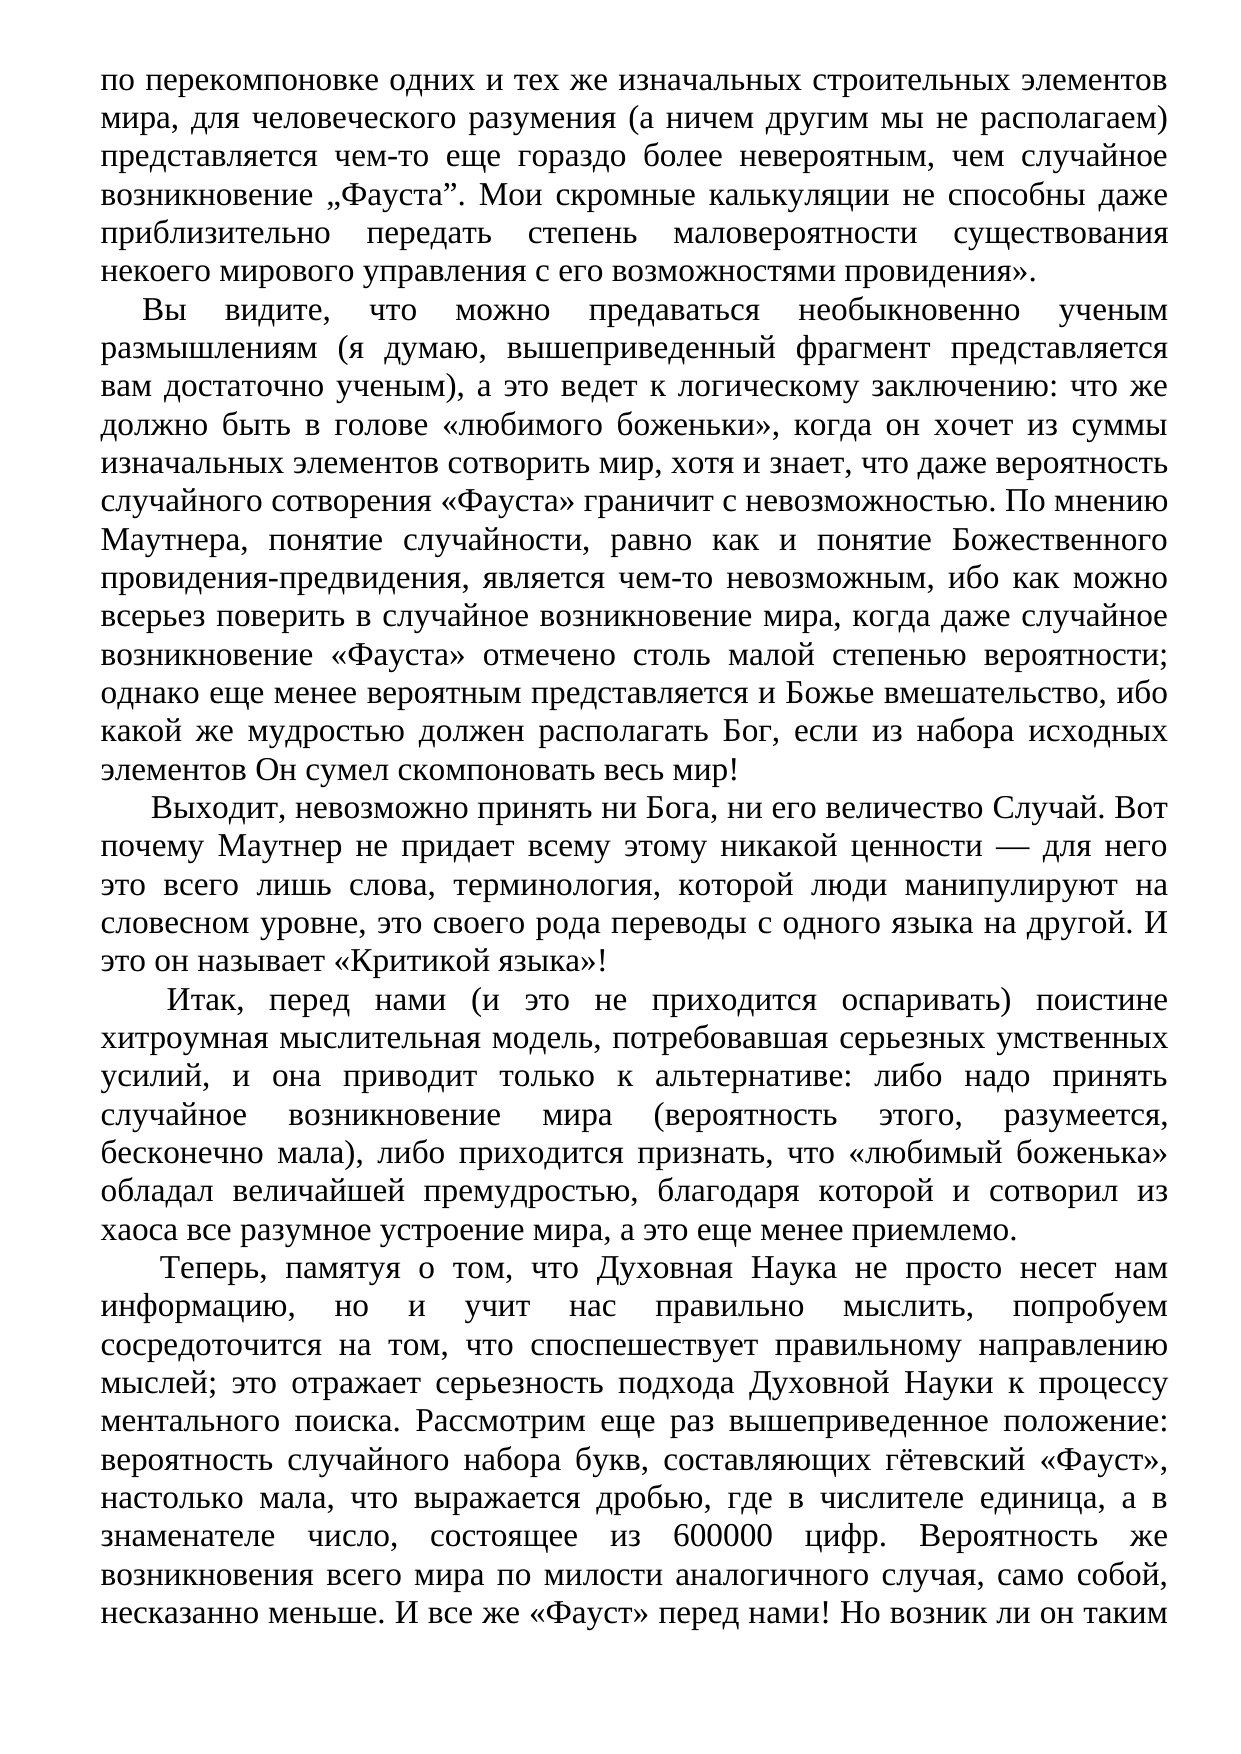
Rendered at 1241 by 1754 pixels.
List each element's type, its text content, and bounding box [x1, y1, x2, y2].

text Теперь, памятуя о том, что Духовная Наука не просто несет нам информацию, но и учит нас правильно мыслить, попробуем сосредоточится на том, что споспешествует правильному направлению мыслей; это отражает серьезность подхода Духовной Науки к процессу ментального поиска. Рассмотрим еще раз вышеприведенное положение: вероятность случайного набора букв, составляющих гётевский «Фауст», настолько мала, что выражается дробью, где в числителе единица, а в знаменателе число, состоящее из 600000 цифр. Вероятность же возникновения всего мира по милости аналогичного случая, само собой, несказанно меньше. И все же «Фауст» перед нами! Но возник ли он таким [100, 1247, 1169, 1631]
text Итак, перед нами (и это не приходится оспаривать) поистине хитроумная мыслительная модель, потребовавшая серьезных умственных усилий, и она приводит только к альтернативе: либо надо принять случайное возникновение мира (вероятность этого, разумеется, бесконечно мала), либо приходится признать, что «любимый боженька» обладал величайшей премудростью, благодаря которой и сотворил из хаоса все разумное устроение мира, а это еще менее приемлемо. [100, 979, 1169, 1247]
text Вы видите, что можно предаваться необыкновенно ученым размышлениям (я думаю, вышеприведенный фрагмент представляется вам достаточно ученым), а это ведет к логическому заключению: что же должно быть в голове «любимого боженьки», когда он хочет из суммы изначальных элементов сотворить мир, хотя и знает, что даже вероятность случайного сотворения «Фауста» граничит с невозможностью. По мнению Маутнера, понятие случайности, равно как и понятие Божественного провидения-предвидения, является чем-то невозможным, ибо как можно всерьез поверить в случайное возникновение мира, когда даже случайное возникновение «Фауста» отмечено столь малой степенью вероятности; однако еще менее вероятным представляется и Божье вмешательство, ибо какой же мудростью должен располагать Бог, если из набора исходных элементов Он сумел скомпоновать весь мир! [100, 289, 1169, 787]
text Выходит, невозможно принять ни Бога, ни его величество Случай. Вот почему Маутнер не придает всему этому никакой ценности — для него это всего лишь слова, терминология, которой люди манипулируют на словесном уровне, это своего рода переводы с одного языка на другой. И это он называет «Критикой языка»! [100, 787, 1169, 979]
text по перекомпоновке одних и тех же изначальных строительных элементов мира, для человеческого разумения (а ничем другим мы не располагаем) представляется чем-то еще гораздо более невероятным, чем случайное возникновение „Фауста”. Мои скромные калькуляции не способны даже приблизительно передать степень маловероятности существования некоего мирового управления с его возможностями провидения». [100, 59, 1169, 289]
